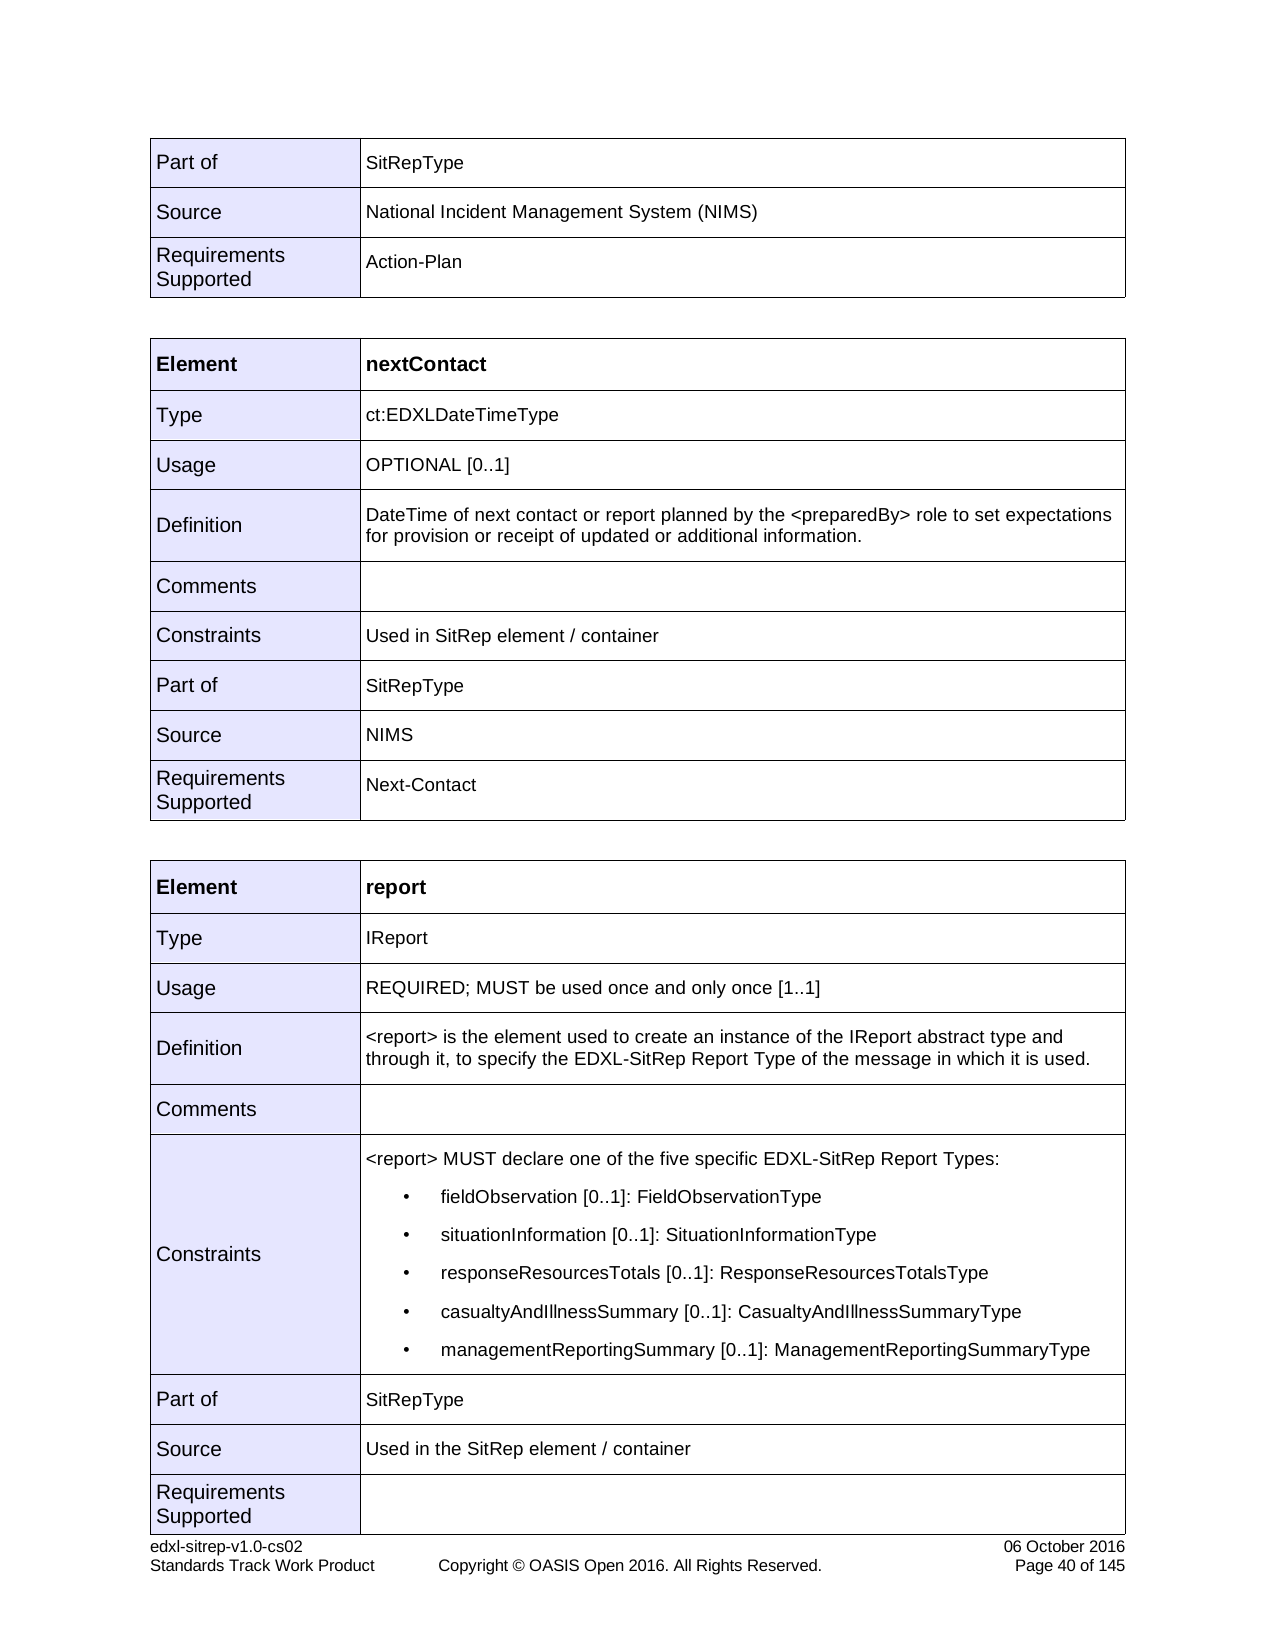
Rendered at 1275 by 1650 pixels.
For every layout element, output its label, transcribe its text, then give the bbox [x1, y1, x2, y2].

table_cell [361, 1475, 1125, 1534]
table_cell REQUIRED; MUST be used once and only once [1..1] [361, 964, 1125, 1012]
table_cell Usage [151, 441, 360, 489]
table_cell Comments [151, 1085, 360, 1133]
table_cell Definition [151, 490, 360, 561]
table_cell Comments [151, 562, 360, 611]
table_cell <report> MUST declare one of the five specific EDXL-SitRep Report Types: fieldObservation [0..1]: FieldObservationType situationInformation [0..1]: SituationInformationType responseResourcesTotals [0..1]: ResponseResourcesTotalsType casualtyAndIllnessSummary [0..1]: CasualtyAndIllnessSummaryType managementReportingSummary [0..1]: ManagementReportingSummaryType [361, 1135, 1125, 1374]
table_cell Used in the SitRep element / container [361, 1425, 1125, 1474]
table_cell DateTime of next contact or report planned by the <preparedBy> role to set expectations for provision or receipt of updated or additional information. [361, 490, 1125, 561]
table_cell SitRepType [361, 661, 1125, 710]
table_cell [361, 1085, 1125, 1133]
table_cell Constraints [151, 1135, 360, 1374]
table_cell Requirements Supported [151, 238, 360, 297]
table_header Element [151, 339, 360, 390]
table_cell IReport [361, 914, 1125, 962]
table_cell Source [151, 188, 360, 237]
table_cell Requirements Supported [151, 1475, 360, 1534]
table_cell Part of [151, 1375, 360, 1424]
table_cell SitRepType [361, 139, 1125, 187]
table_cell Type [151, 391, 360, 439]
table_cell National Incident Management System (NIMS) [361, 188, 1125, 237]
table_cell OPTIONAL [0..1] [361, 441, 1125, 489]
table_cell Source [151, 1425, 360, 1474]
table_header nextContact [361, 339, 1125, 390]
table_cell Part of [151, 139, 360, 187]
table_cell ct:EDXLDateTimeType [361, 391, 1125, 439]
table_cell Requirements Supported [151, 761, 360, 819]
table_cell SitRepType [361, 1375, 1125, 1424]
table_cell Used in SitRep element / container [361, 612, 1125, 660]
table_cell Type [151, 914, 360, 962]
table_header report [361, 861, 1125, 913]
table_cell NIMS [361, 711, 1125, 760]
table_cell Next-Contact [361, 761, 1125, 819]
table_cell Definition [151, 1013, 360, 1084]
table_cell <report> is the element used to create an instance of the IReport abstract type and through it, to specify the EDXL-SitRep Report Type of the message in which it is used. [361, 1013, 1125, 1084]
table_cell [361, 562, 1125, 611]
table_header Element [151, 861, 360, 913]
table_cell Action-Plan [361, 238, 1125, 297]
table_cell Part of [151, 661, 360, 710]
table_cell Source [151, 711, 360, 760]
table_cell Constraints [151, 612, 360, 660]
table_cell Usage [151, 964, 360, 1012]
